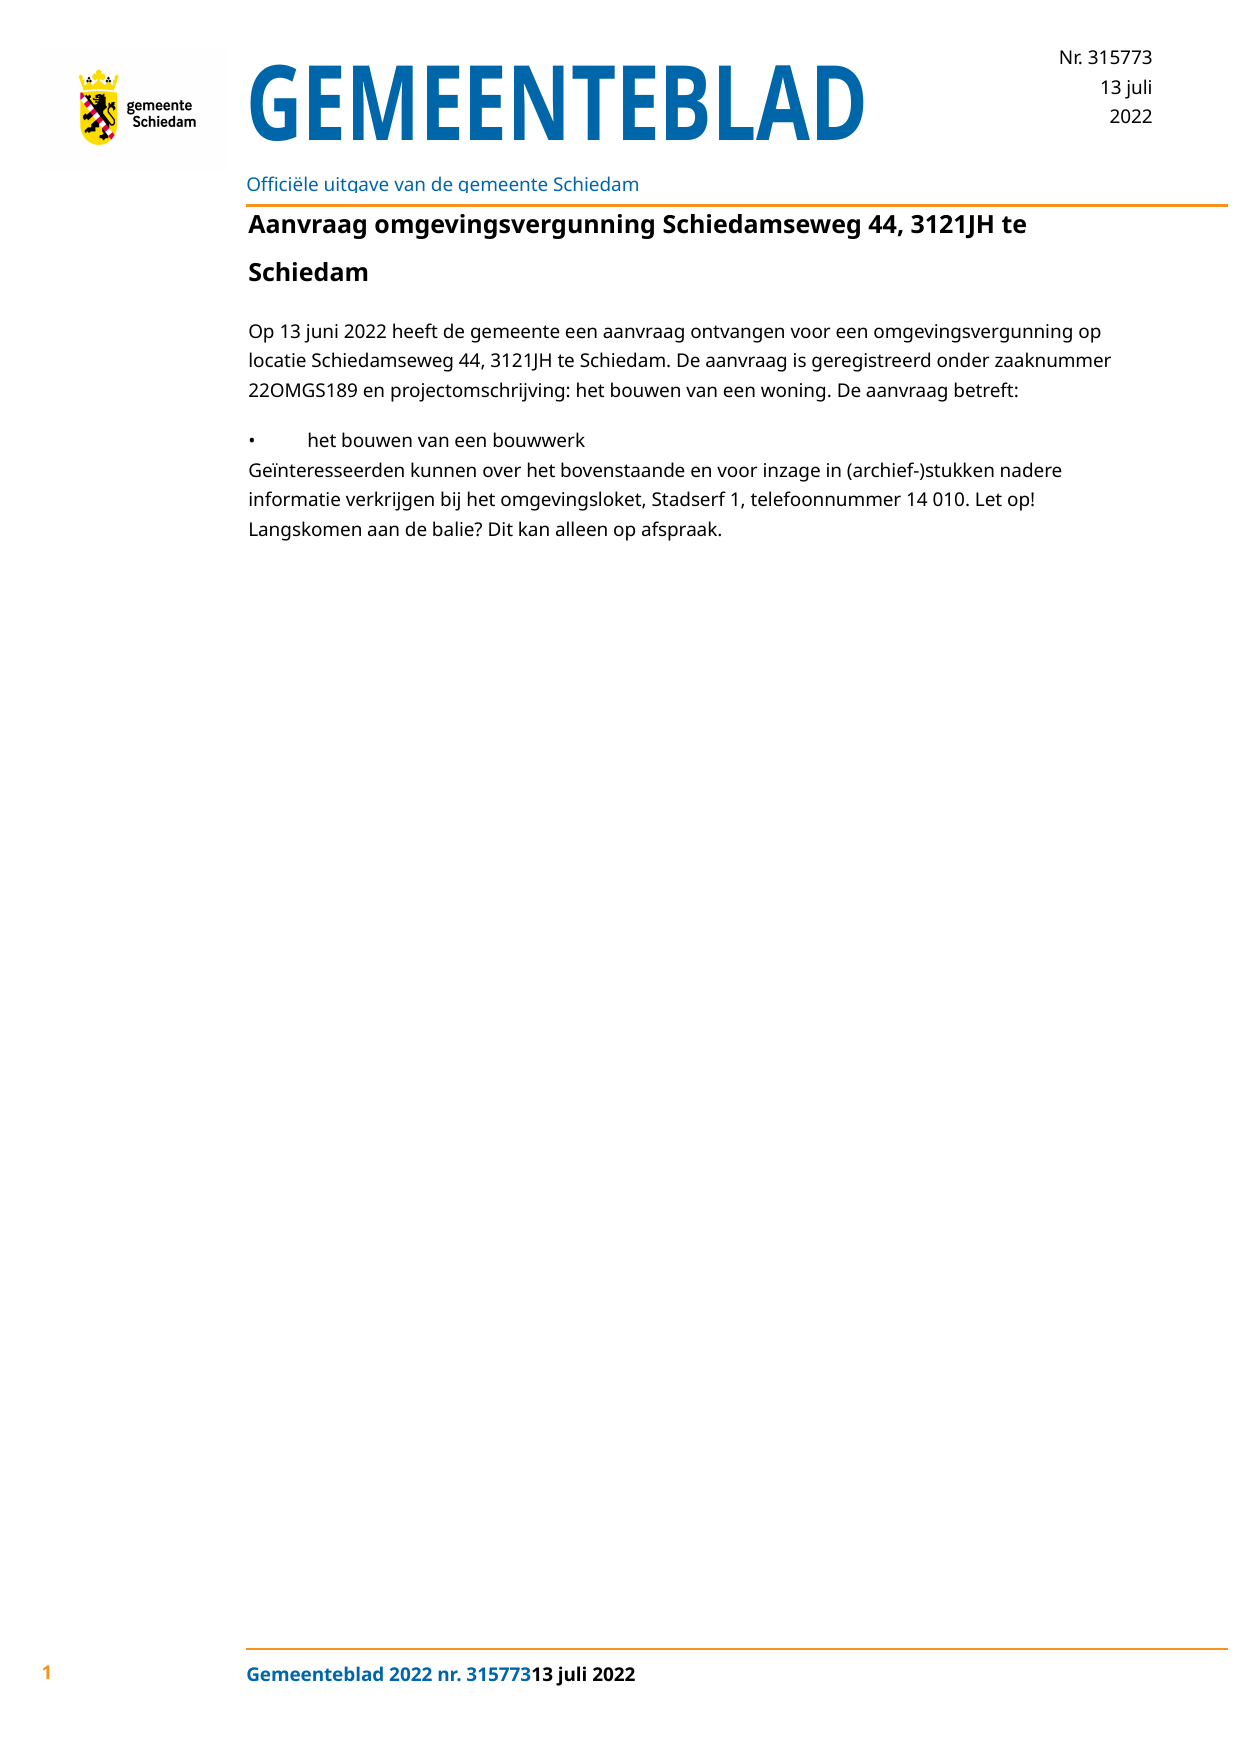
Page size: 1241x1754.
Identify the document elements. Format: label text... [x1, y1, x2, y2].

text Op 13 juni 2022 heeft de gemeente een aanvraag ontvangen voor een omgevingsvergunning op locatie Schiedamseweg 44, 3121JH te Schiedam. De aanvraag is geregistreerd onder zaaknummer 22OMGS189 en projectomschrijving: het bouwen van een woning. De aanvraag betreft: [248, 318, 1152, 403]
picture [41, 47, 231, 172]
list het bouwen van een bouwwerk [248, 427, 1152, 453]
text Aanvraag omgevingsvergunning Schiedamseweg 44, 3121JH te Schiedam [248, 207, 1152, 288]
text Geïnteresseerden kunnen over het bovenstaande en voor inzage in (archief-)stukken nadere informatie verkrijgen bij het omgevingsloket, Stadserf 1, telefoonnummer 14 010. Let op! Langskomen aan de balie? Dit kan alleen op afspraak. [248, 457, 1152, 542]
